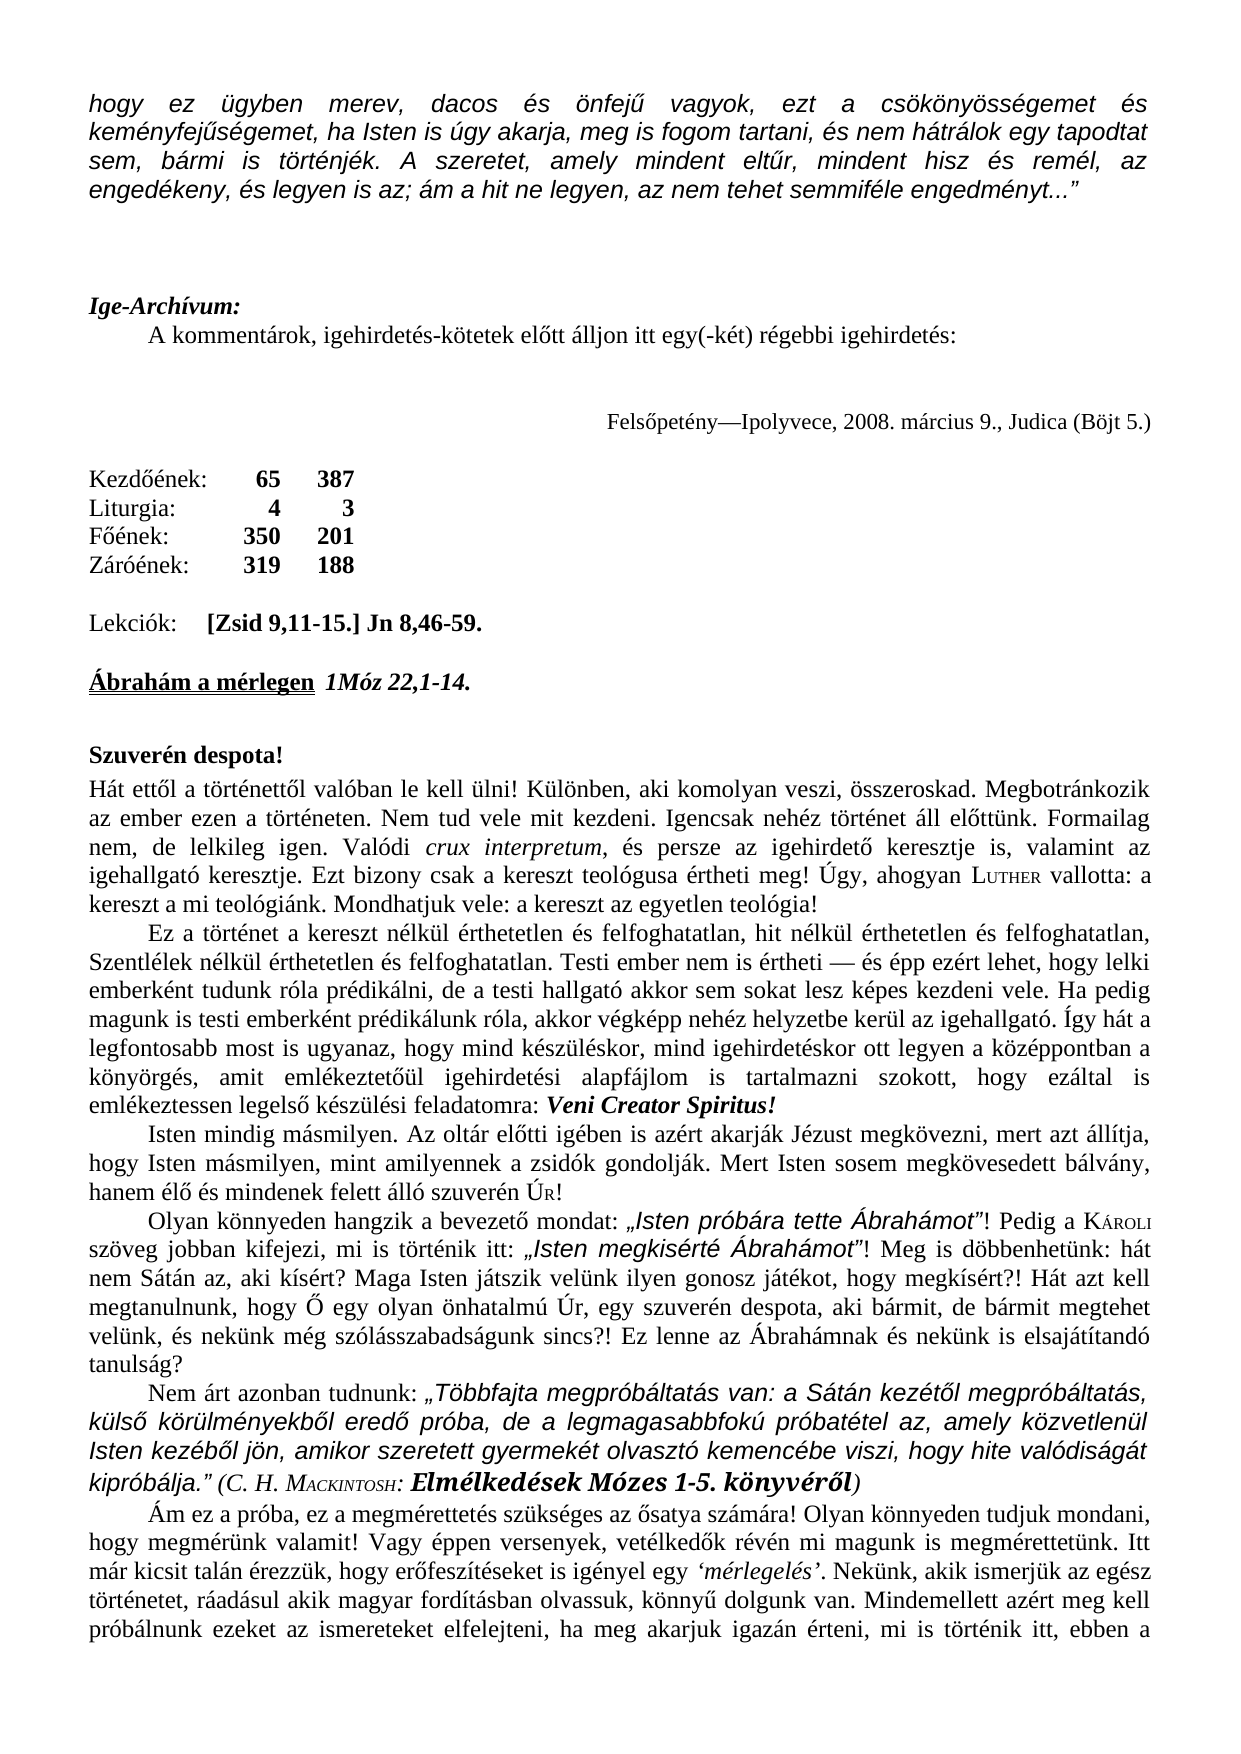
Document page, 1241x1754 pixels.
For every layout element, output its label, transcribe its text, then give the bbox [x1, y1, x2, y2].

subtitle Szuverén despota! [88, 740, 1152, 768]
text Ám ez a próba, ez a megmérettetés szükséges az ősatya számára! Olyan könnyeden tudjuk mondani, hogy megmérünk valamit! Vagy éppen versenyek, vetélkedők révén mi magunk is megmérettetünk. Itt már kicsit talán érezzük, hogy erőfeszítéseket is igényel egy ‘mérlegelés’. Nekünk, akik ismerjük az egész történetet, ráadásul akik magyar fordításban olvassuk, könnyű dolgunk van. Mindemellett azért meg kell próbálnunk ezeket az ismereteket elfelejteni, ha meg akarjuk igazán érteni, mi is történik itt, ebben a [88, 1499, 1152, 1642]
text Kezdőének: 65 387 [88, 464, 1152, 493]
text Hát ettől a történettől valóban le kell ülni! Különben, aki komolyan veszi, összeroskad. Megbotránkozik az ember ezen a történeten. Nem tud vele mit kezdeni. Igencsak nehéz történet áll előttünk. Formailag nem, de lelkileg igen. Valódi crux interpretum, és persze az igehirdető keresztje is, valamint az igehallgató keresztje. Ezt bizony csak a kereszt teológusa értheti meg! Úgy, ahogyan Luther vallotta: a kereszt a mi teológiánk. Mondhatjuk vele: a kereszt az egyetlen teológia! [88, 774, 1152, 918]
text Főének: 350 201 [88, 521, 1152, 550]
text Ige-Archívum: [88, 291, 1152, 320]
text Záróének: 319 188 [88, 550, 1152, 579]
text hogy ez ügyben merev, dacos és önfejű vagyok, ezt a csökönyösségemet és keményfejűségemet, ha Isten is úgy akarja, meg is fogom tartani, és nem hátrálok egy tapodtat sem, bármi is történjék. A szeretet, amely mindent eltűr, mindent hisz és remél, az engedékeny, és legyen is az; ám a hit ne legyen, az nem tehet semmiféle engedményt...” [88, 88, 1152, 203]
text Liturgia: 4 3 [88, 493, 1152, 521]
text A kommentárok, igehirdetés-kötetek előtt álljon itt egy(-két) régebbi igehirdetés: [88, 320, 1152, 349]
text Lekciók: [Zsid 9,11-15.] Jn 8,46-59. [88, 608, 1152, 637]
text Olyan könnyeden hangzik a bevezető mondat: „Isten próbára tette Ábrahámot”! Pedig a Károli szöveg jobban kifejezi, mi is történik itt: „Isten megkisérté Ábrahámot”! Meg is döbbenhetünk: hát nem Sátán az, aki kísért? Maga Isten játszik velünk ilyen gonosz játékot, hogy megkísért?! Hát azt kell megtanulnunk, hogy Ő egy olyan önhatalmú Úr, egy szuverén despota, aki bármit, de bármit megtehet velünk, és nekünk még szólásszabadságunk sincs?! Ez lenne az Ábrahámnak és nekünk is elsajátítandó tanulság? [88, 1206, 1152, 1378]
text Ez a történet a kereszt nélkül érthetetlen és felfoghatatlan, hit nélkül érthetetlen és felfoghatatlan, Szentlélek nélkül érthetetlen és felfoghatatlan. Testi ember nem is értheti ― és épp ezért lehet, hogy lelki emberként tudunk róla prédikálni, de a testi hallgató akkor sem sokat lesz képes kezdeni vele. Ha pedig magunk is testi emberként prédikálunk róla, akkor végképp nehéz helyzetbe kerül az igehallgató. Így hát a legfontosabb most is ugyanaz, hogy mind készüléskor, mind igehirdetéskor ott legyen a középpontban a könyörgés, amit emlékeztetőül igehirdetési alapfájlom is tartalmazni szokott, hogy ezáltal is emlékeztessen legelső készülési feladatomra: Veni Creator Spiritus! [88, 918, 1152, 1119]
text Isten mindig másmilyen. Az oltár előtti igében is azért akarják Jézust megkövezni, mert azt állítja, hogy Isten másmilyen, mint amilyennek a zsidók gondolják. Mert Isten sosem megkövesedett bálvány, hanem élő és mindenek felett álló szuverén Úr! [88, 1119, 1152, 1206]
text Ábrahám a mérlegen 1Móz 22,1-14. [88, 667, 1152, 695]
text Nem árt azonban tudnunk: „Többfajta megpróbáltatás van: a Sátán kezétől megpróbáltatás, külső körülményekből eredő próba, de a legmagasabbfokú próbatétel az, amely közvetlenül Isten kezéből jön, amikor szeretett gyermekét olvasztó kemencébe viszi, hogy hite valódiságát kipróbálja.” (C. H. Mackintosh: Elmélkedések Mózes 1-5. könyvéről) [88, 1378, 1152, 1499]
text Felsőpetény―Ipolyvece, 2008. március 9., Judica (Böjt 5.) [88, 408, 1152, 434]
